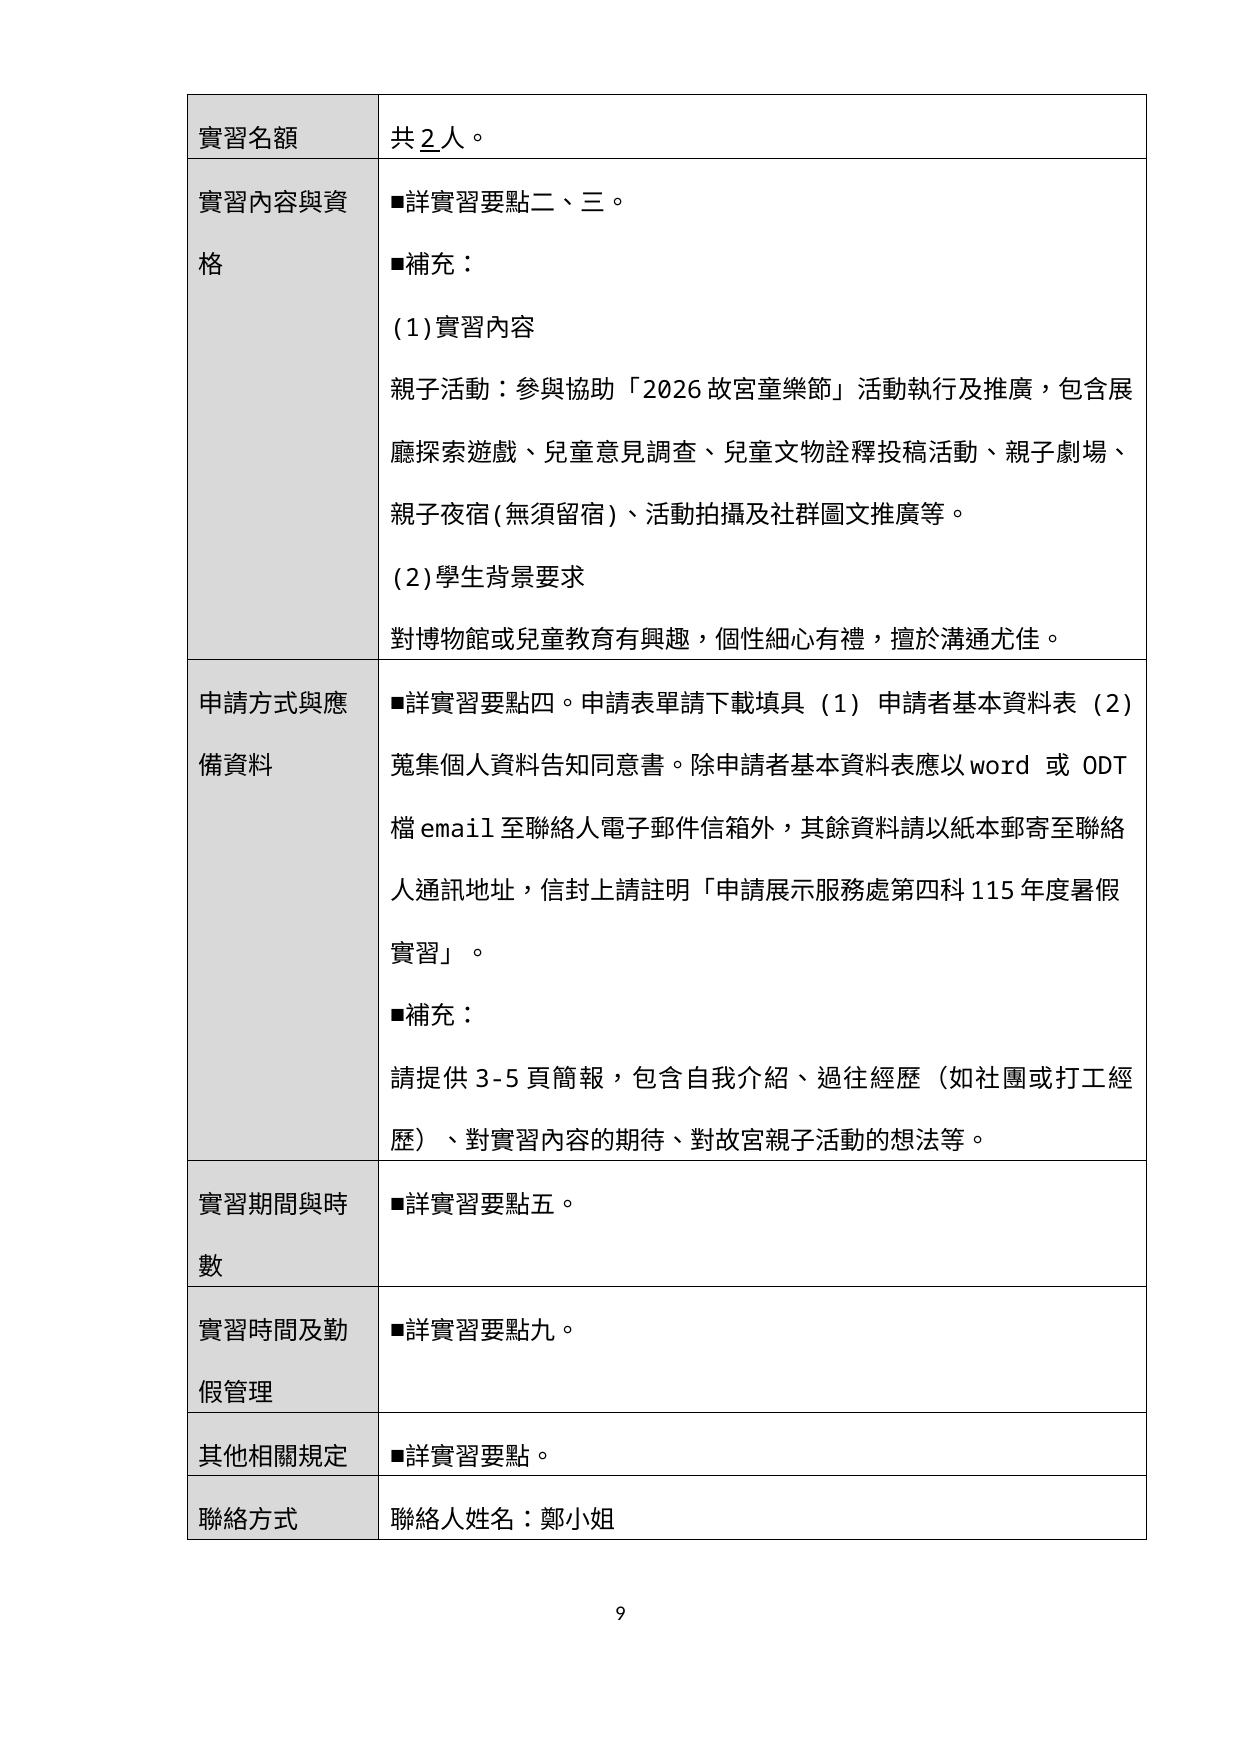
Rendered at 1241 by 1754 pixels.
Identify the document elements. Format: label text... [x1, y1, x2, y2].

table_cell ■詳實習要點四。申請表單請下載填具 (1) 申請者基本資料表 (2) 蒐集個人資料告知同意書。除申請者基本資料表應以word 或 ODT 檔email至聯絡人電子郵件信箱外，其餘資料請以紙本郵寄至聯絡人通訊地址，信封上請註明「申請展示服務處第四科115年度暑假實習」。 ■補充： 請提供3-5頁簡報，包含自我介紹、過往經歷（如社團或打工經歷）、對實習內容的期待、對故宮親子活動的想法等。 [379, 660, 1146, 1160]
table_cell 實習名額 [188, 95, 378, 158]
table_cell 申請方式與應備資料 [188, 660, 378, 1160]
table_cell 共2人。 [379, 95, 1146, 158]
table_cell 聯絡人姓名：鄭小姐 [379, 1476, 1146, 1539]
table_cell 實習內容與資格 [188, 159, 378, 659]
table_cell ■詳實習要點五。 [379, 1161, 1146, 1286]
table_cell 其他相關規定 [188, 1413, 378, 1475]
table_cell 實習時間及勤假管理 [188, 1287, 378, 1412]
table_cell ■詳實習要點。 [379, 1413, 1146, 1475]
table_cell 聯絡方式 [188, 1476, 378, 1539]
table_cell 實習期間與時數 [188, 1161, 378, 1286]
table_cell ■詳實習要點九。 [379, 1287, 1146, 1412]
table_cell ■詳實習要點二、三。 ■補充： (1)實習內容 親子活動：參與協助「2026故宮童樂節」活動執行及推廣，包含展廳探索遊戲、兒童意見調查、兒童文物詮釋投稿活動、親子劇場、親子夜宿(無須留宿)、活動拍攝及社群圖文推廣等。 (2)學生背景要求 對博物館或兒童教育有興趣，個性細心有禮，擅於溝通尤佳。 [379, 159, 1146, 659]
